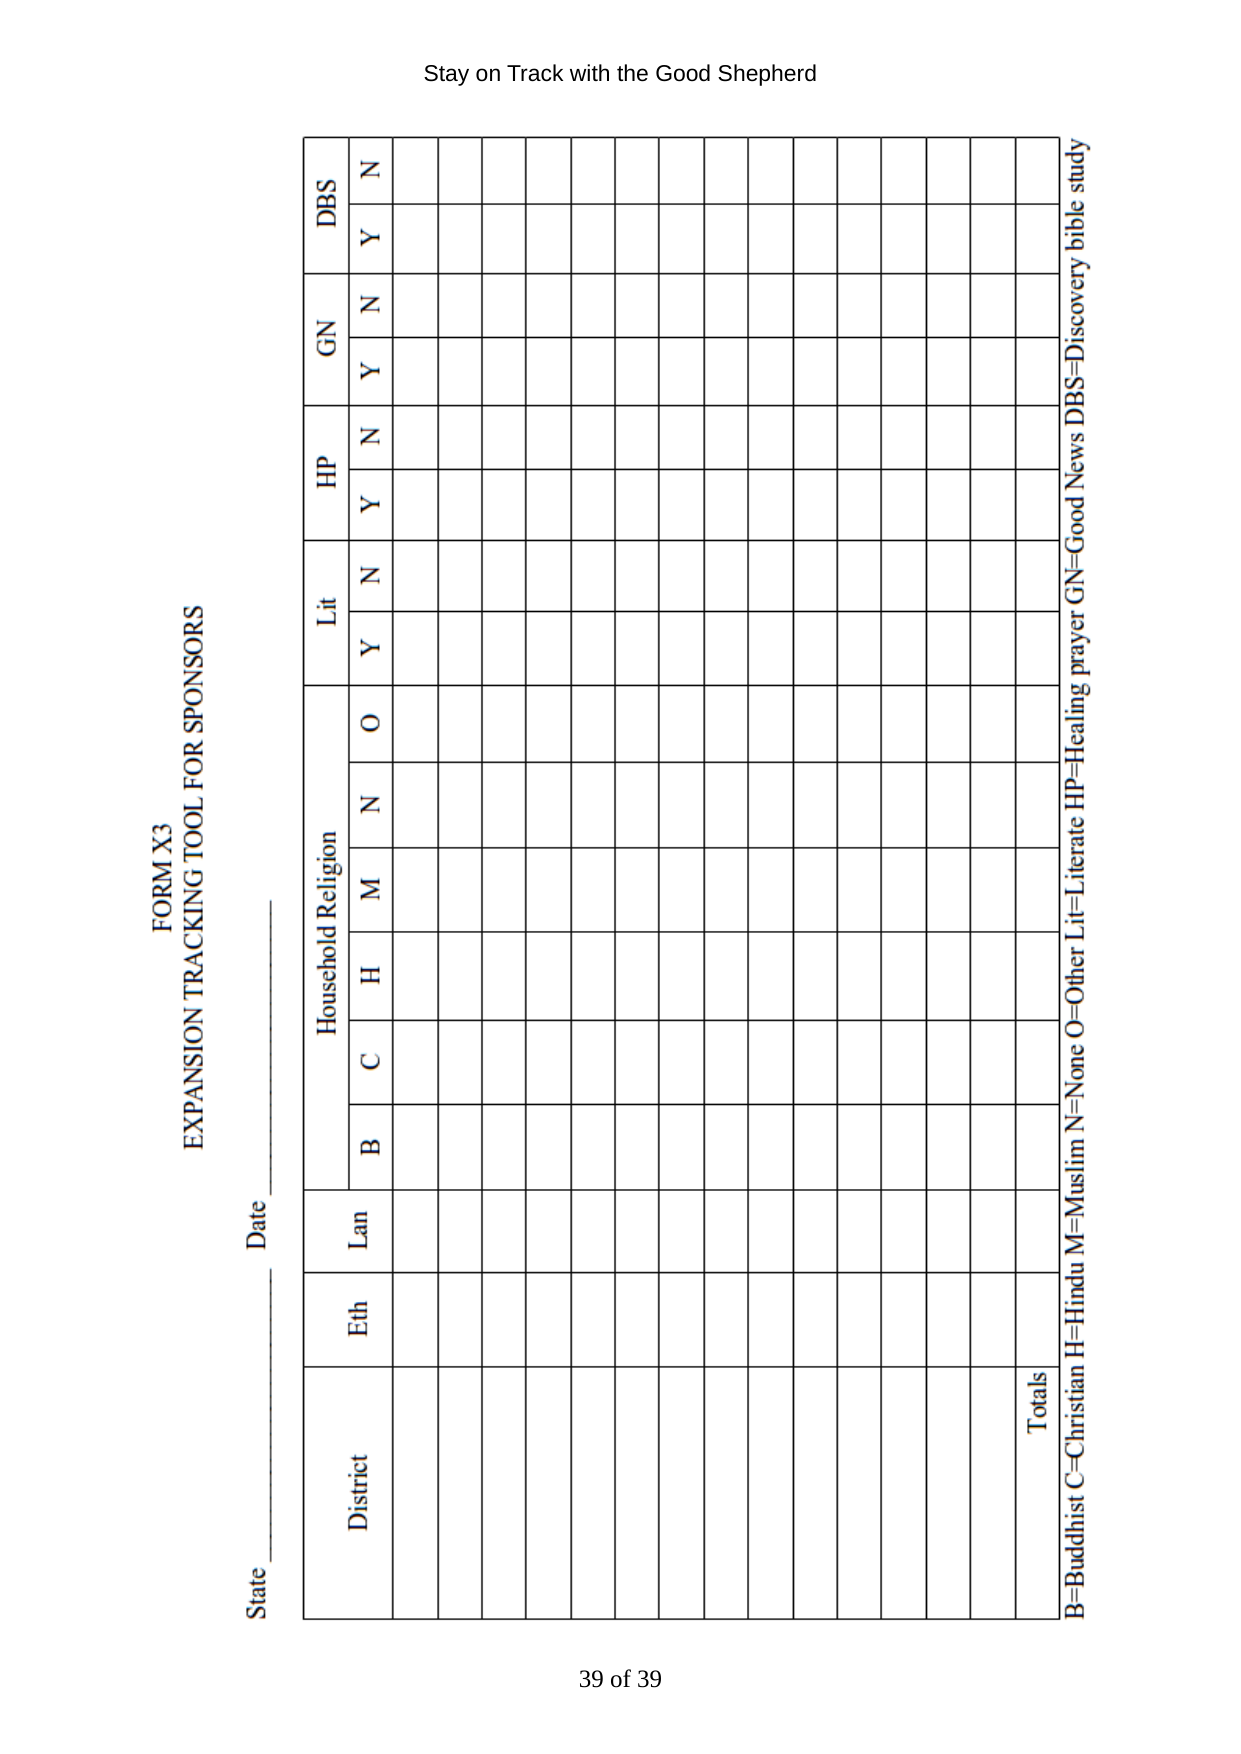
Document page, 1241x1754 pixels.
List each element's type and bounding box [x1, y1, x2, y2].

picture [146, 135, 1095, 1623]
